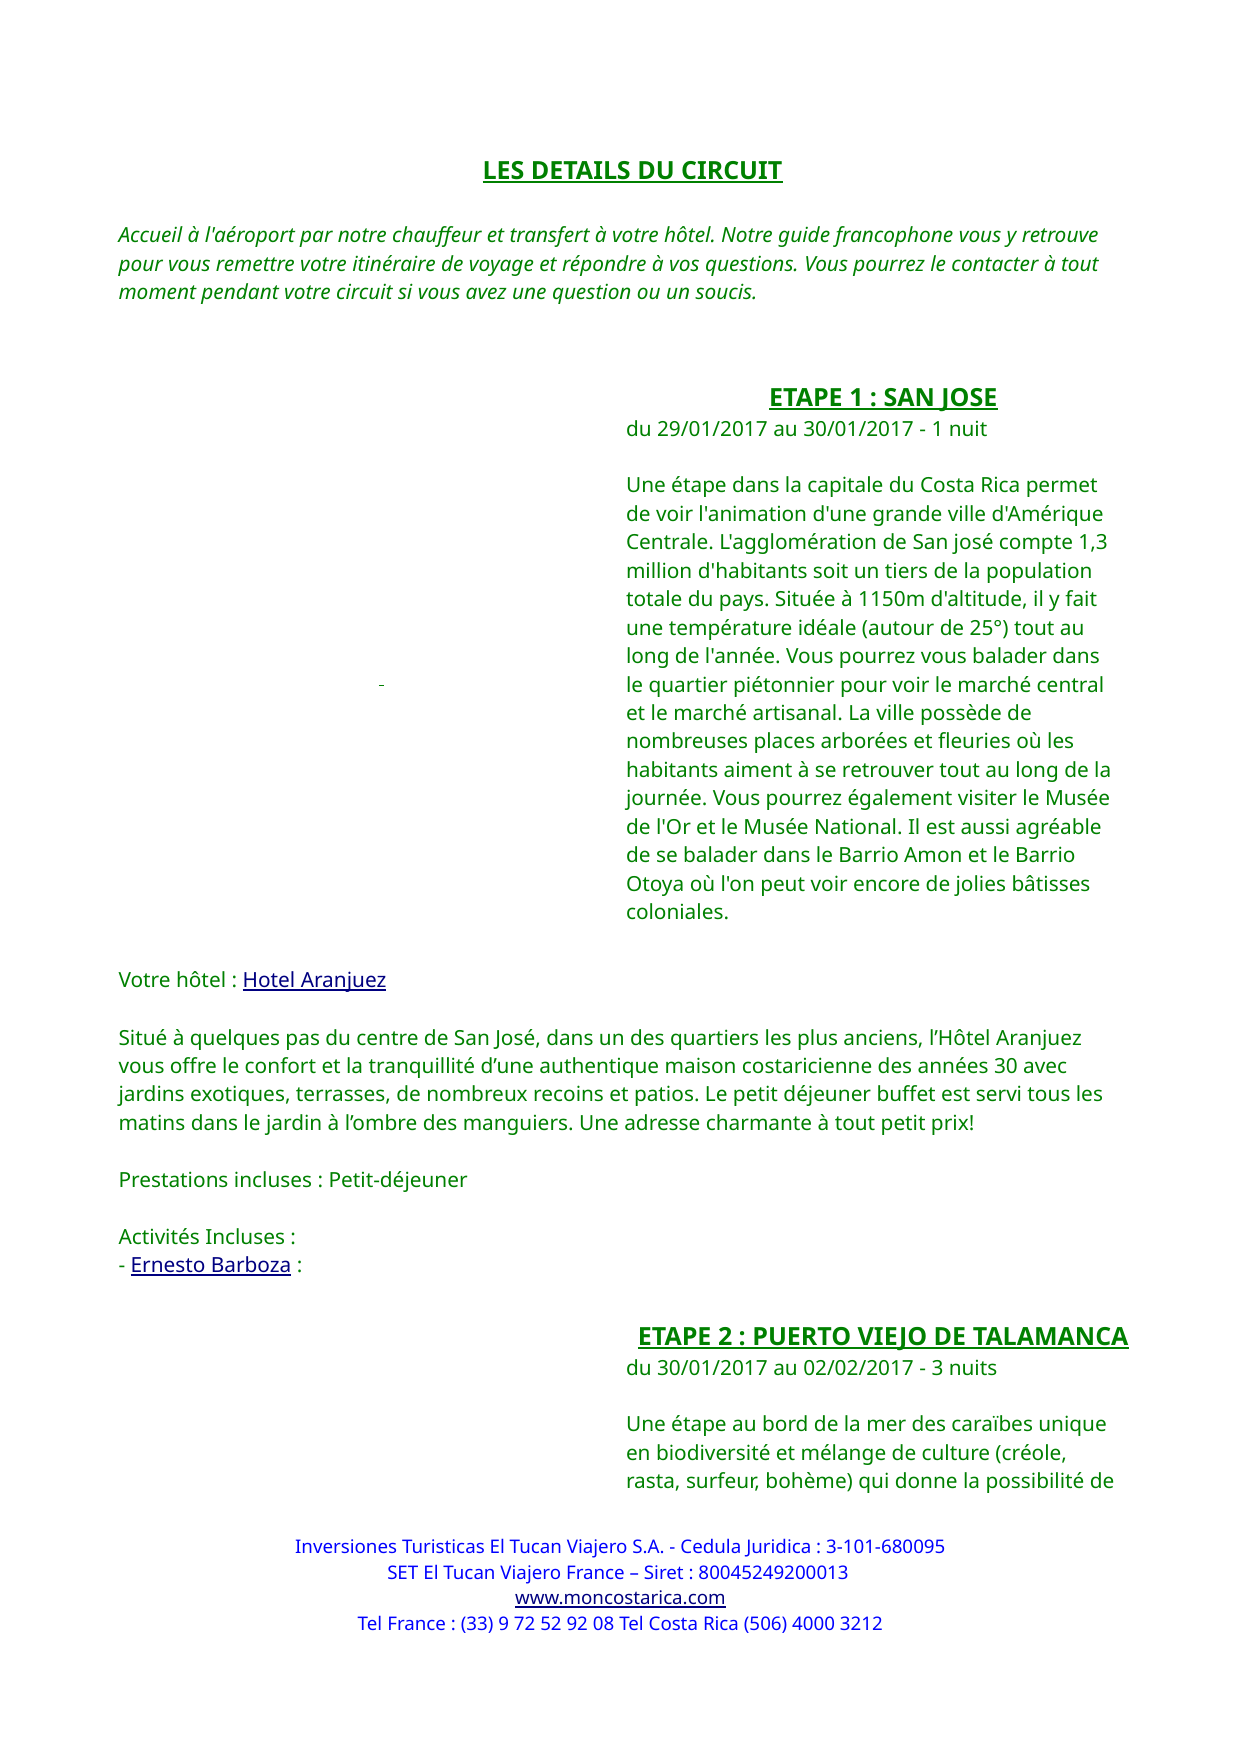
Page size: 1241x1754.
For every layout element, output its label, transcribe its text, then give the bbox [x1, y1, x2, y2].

text - Ernesto Barboza : [118, 1250, 1122, 1279]
table_header [118, 374, 620, 931]
text Prestations incluses : Petit-déjeuner [118, 1165, 1122, 1193]
text Votre hôtel : Hotel Aranjuez [118, 965, 1122, 994]
text Accueil à l'aéroport par notre chauffeur et transfert à votre hôtel. Notre guide francophone vous y retrouve pour vous remettre votre itinéraire de voyage et répondre à vos questions. Vous pourrez le contacter à tout moment pendant votre circuit si vous avez une question ou un soucis. [118, 221, 1146, 306]
table_header ETAPE 2 : PUERTO VIEJO DE TALAMANCA du 30/01/2017 au 02/02/2017 - 3 nuits Une étape au bord de la mer des caraïbes unique en biodiversité et mélange de culture (créole, rasta, surfeur, bohème) qui donne la possibilité de visiter le Parc National de Cahuita et le Refuge National de Vie Sauvage Manzanillo, d'explorer les récifs coralliens en plongée bouteille ou apnée, de profiter des plages de sable blond et d'une faune très abondante (paresseux, singes, coatis, morphos...). Le Parc National de Cahuita est un promontoire couvert de forêt tropicale avec à ses pieds des plages avec des eaux turquoises. Le refuge National de Vie Sylvestre MANZANILLO – GANDOCA est situé à l'extrême sud de la côte caraibe entre le Rio Cocles et le Rio Sixaola (qui marque la frontière du Panama). Il a été crée en 1985 pour protèger 5013 ha terrestres et 4436 ha maritimes. Il possède un grand nombre d'espèces de plantes et d'animaux qui vivent exclusivement dans des environnements aquatiques. Il offre des paysages de mangroves, de marais et de forêts tropicales humides. Il protège notamment le lamentin, espèce en voie d'extinction et les tortues Baula qui viennent pondre de février à mai. On y observe également des dauphins. Puerto Viejo est un charmant village côtier très animé qui possède plusieurs plages sauvages : Playa Cocles, Playa Chiquita et Playa Punta Uva, Playa Manzanillo. C'est également le point de départ pour des excursion dans les réserves indigènes Bribri des montagnes de Talamanca. [620, 1313, 1122, 1501]
text LES DETAILS DU CIRCUIT [118, 152, 1146, 186]
table_header [118, 1313, 620, 1501]
table_header ETAPE 1 : SAN JOSE du 29/01/2017 au 30/01/2017 - 1 nuit Une étape dans la capitale du Costa Rica permet de voir l'animation d'une grande ville d'Amérique Centrale. L'agglomération de San josé compte 1,3 million d'habitants soit un tiers de la population totale du pays. Située à 1150m d'altitude, il y fait une température idéale (autour de 25°) tout au long de l'année. Vous pourrez vous balader dans le quartier piétonnier pour voir le marché central et le marché artisanal. La ville possède de nombreuses places arborées et fleuries où les habitants aiment à se retrouver tout au long de la journée. Vous pourrez également visiter le Musée de l'Or et le Musée National. Il est aussi agréable de se balader dans le Barrio Amon et le Barrio Otoya où l'on peut voir encore de jolies bâtisses coloniales. [620, 374, 1122, 931]
text Activités Incluses : [118, 1222, 1122, 1250]
text Situé à quelques pas du centre de San José, dans un des quartiers les plus anciens, l’Hôtel Aranjuez vous offre le confort et la tranquillité d’une authentique maison costaricienne des années 30 avec jardins exotiques, terrasses, de nombreux recoins et patios. Le petit déjeuner buffet est servi tous les matins dans le jardin à l’ombre des manguiers. Une adresse charmante à tout petit prix! [118, 1023, 1122, 1136]
